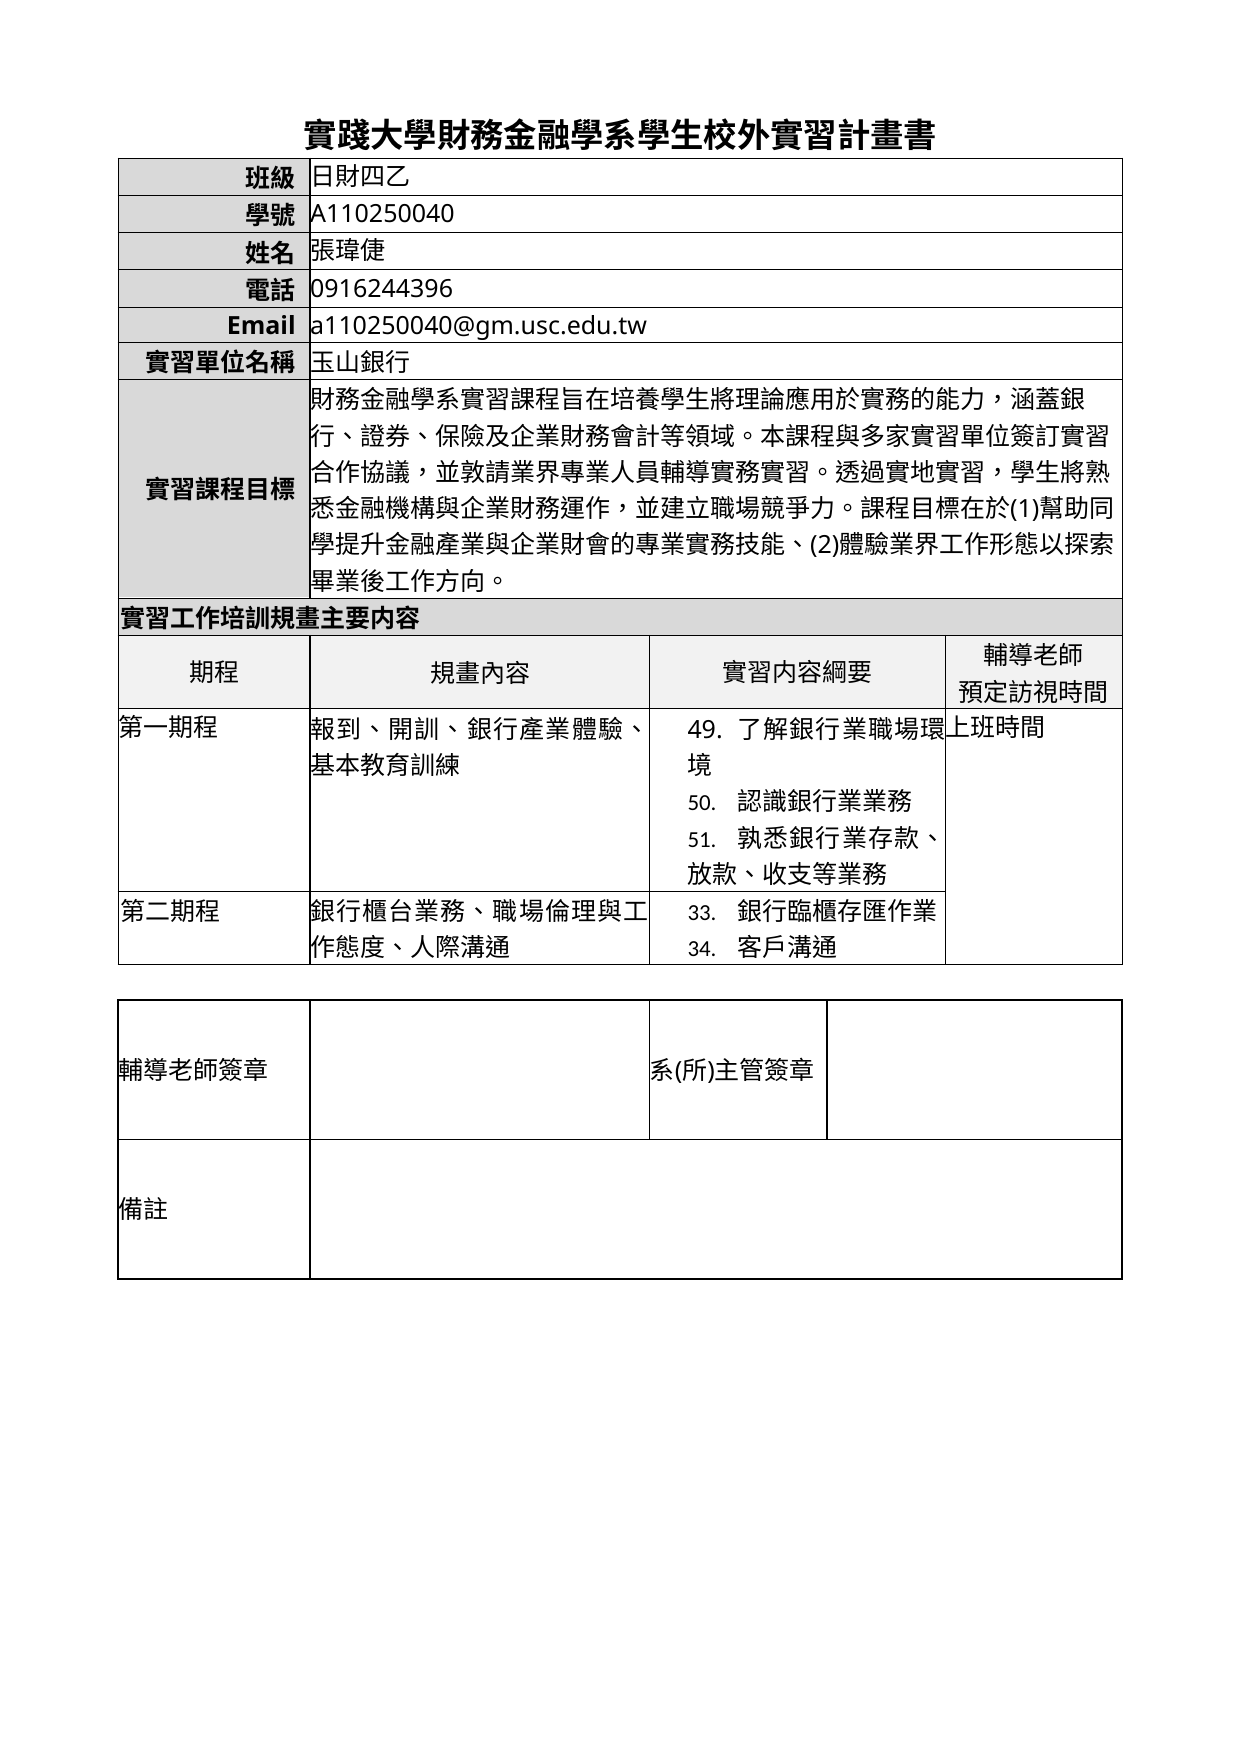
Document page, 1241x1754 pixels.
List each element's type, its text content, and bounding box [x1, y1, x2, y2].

table_cell 玉山銀行 [311, 343, 1122, 379]
table_cell 報到、開訓、銀行產業體驗、基本教育訓練 [311, 709, 649, 891]
table_cell a110250040@gm.usc.edu.tw [311, 308, 1122, 342]
table_cell 第二期程 [119, 892, 309, 964]
table_cell 張瑋倢 [311, 233, 1122, 269]
table_cell 輔導老師 預定訪視時間 [946, 636, 1122, 708]
table_cell 規畫內容 [311, 636, 649, 708]
table_header 班級 [119, 159, 309, 195]
table_header [828, 1001, 1121, 1138]
table_header 輔導老師簽章 [119, 1001, 309, 1138]
table_cell 第一期程 [119, 709, 309, 891]
table_cell 財務金融學系實習課程旨在培養學生將理論應用於實務的能力，涵蓋銀行、證券、保險及企業財務會計等領域。本課程與多家實習單位簽訂實習合作協議，並敦請業界專業人員輔導實務實習。透過實地實習，學生將熟悉金融機構與企業財務運作，並建立職場競爭力。課程目標在於(1)幫助同學提升金融產業與企業財會的專業實務技能、(2)體驗業界工作形態以探索畢業後工作方向。 [311, 380, 1122, 597]
table_cell 了解銀行業職場環境 認識銀行業業務 孰悉銀行業存款、放款、收支等業務 [650, 709, 945, 891]
table_cell Email [119, 308, 309, 342]
table_cell 姓名 [119, 233, 309, 269]
table_cell 0916244396 [311, 270, 1122, 307]
table_cell 期程 [119, 636, 309, 708]
table_header 系(所)主管簽章 [650, 1001, 826, 1138]
table_cell 銀行臨櫃存匯作業 客戶溝通 [650, 892, 945, 964]
table_header [311, 1001, 649, 1138]
table_header 日財四乙 [311, 159, 1122, 195]
table_cell 備註 [119, 1140, 309, 1278]
table_cell 上班時間 [946, 709, 1122, 964]
table_cell 電話 [119, 270, 309, 307]
table_cell A110250040 [311, 196, 1122, 232]
table_cell 學號 [119, 196, 309, 232]
table_cell 實習内容綱要 [650, 636, 945, 708]
table_cell 銀行櫃台業務、職場倫理與工作態度、人際溝通 [311, 892, 649, 964]
table_cell 實習單位名稱 [119, 343, 309, 379]
table_cell 實習課程目標 [119, 380, 309, 597]
table_cell 實習工作培訓規畫主要内容 [119, 599, 1122, 635]
text 實踐大學財務金融學系學生校外實習計畫書 [118, 109, 1122, 157]
table_cell [311, 1140, 1121, 1278]
